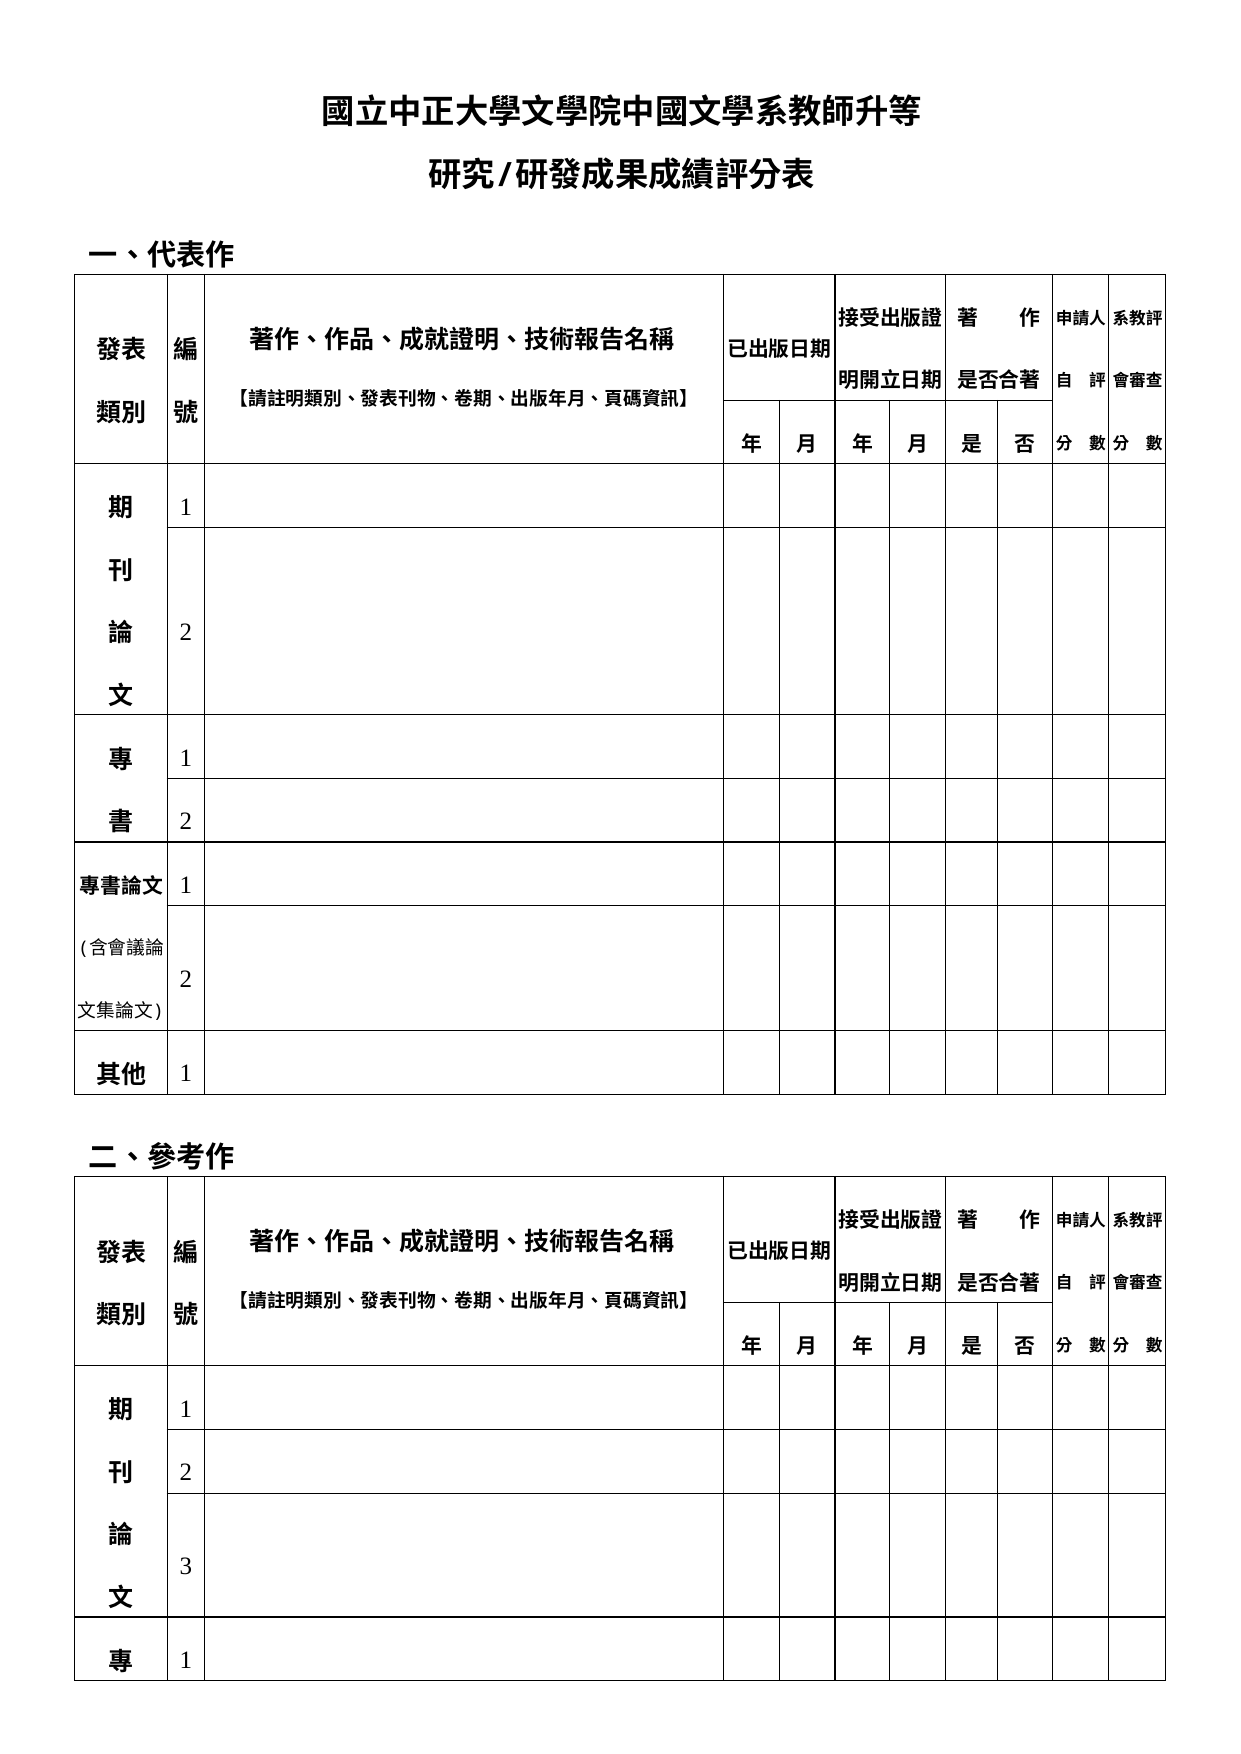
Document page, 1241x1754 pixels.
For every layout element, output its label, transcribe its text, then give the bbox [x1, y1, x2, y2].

table_cell [1109, 1430, 1165, 1492]
table_cell [1109, 843, 1165, 905]
table_header 申請人自 評分 數 [1053, 1177, 1108, 1365]
table_cell 專書論文 (含會議論文集論文) [75, 843, 167, 1030]
table_cell [205, 906, 723, 1030]
table_cell [946, 1430, 997, 1492]
table_cell [1109, 1031, 1165, 1093]
table_cell 1 [168, 1618, 204, 1680]
table_cell [836, 1430, 889, 1492]
table_header 發表 類別 [75, 275, 167, 463]
table_cell [836, 1366, 889, 1429]
table_cell [1109, 1618, 1165, 1680]
table_cell [1053, 779, 1108, 841]
table_cell [1109, 715, 1165, 778]
table_cell [998, 1494, 1052, 1616]
table_header 著作、作品、成就證明、技術報告名稱 【請註明類別、發表刊物、卷期、出版年月、頁碼資訊】 [205, 1177, 723, 1365]
table_cell [724, 843, 779, 905]
table_cell 月 [780, 1303, 834, 1365]
table_cell [946, 1366, 997, 1429]
table_cell 否 [998, 401, 1052, 463]
table_cell [836, 906, 889, 1030]
table_cell [890, 779, 945, 841]
table_header 編號 [168, 275, 204, 463]
table_cell [205, 843, 723, 905]
table_header 已出版日期 [724, 275, 834, 400]
table_cell [1053, 906, 1108, 1030]
table_cell 1 [168, 1366, 204, 1429]
table_cell [836, 779, 889, 841]
table_cell [998, 843, 1052, 905]
table_header 著作、作品、成就證明、技術報告名稱 【請註明類別、發表刊物、卷期、出版年月、頁碼資訊】 [205, 275, 723, 463]
table_cell 年 [836, 401, 889, 463]
table_cell [890, 1031, 945, 1093]
table_cell [1053, 1618, 1108, 1680]
table_cell [1109, 528, 1165, 714]
table_cell [780, 1430, 834, 1492]
table_cell [890, 843, 945, 905]
text 研究/研發成果成績評分表 [89, 130, 1154, 192]
table_cell [998, 906, 1052, 1030]
table_cell [780, 1494, 834, 1616]
table_cell [1053, 1366, 1108, 1429]
table_cell 2 [168, 779, 204, 841]
table_cell 月 [890, 401, 945, 463]
table_cell [780, 1618, 834, 1680]
table_cell [724, 906, 779, 1030]
table_cell [780, 528, 834, 714]
table_cell 1 [168, 1031, 204, 1093]
table_cell [205, 715, 723, 778]
table_cell [1053, 1031, 1108, 1093]
table_cell [946, 843, 997, 905]
table_cell [946, 1618, 997, 1680]
table_cell [724, 1031, 779, 1093]
table_cell [1109, 1494, 1165, 1616]
text 一、代表作 [89, 211, 1152, 274]
table_header 著 作 是否合著 [946, 275, 1052, 400]
table_cell [890, 906, 945, 1030]
table_cell [836, 843, 889, 905]
table_header 接受出版證明開立日期 [836, 1177, 945, 1302]
table_cell [724, 1494, 779, 1616]
table_cell [205, 1366, 723, 1429]
table_cell [890, 715, 945, 778]
table_cell [205, 528, 723, 714]
table_cell [946, 528, 997, 714]
table_cell [890, 528, 945, 714]
table_cell 專 書 [75, 715, 167, 841]
table_cell 否 [998, 1303, 1052, 1365]
table_cell [836, 1494, 889, 1616]
table_cell [1053, 1430, 1108, 1492]
table_cell 是 [946, 401, 997, 463]
table_cell [836, 1031, 889, 1093]
table_cell [1109, 464, 1165, 527]
table_cell 2 [168, 1430, 204, 1492]
table_cell 3 [168, 1494, 204, 1616]
table_cell 年 [724, 401, 779, 463]
table_cell [890, 1494, 945, 1616]
table_cell [890, 1366, 945, 1429]
table_cell [998, 1618, 1052, 1680]
table_cell [724, 779, 779, 841]
table_cell [998, 779, 1052, 841]
table_cell 月 [780, 401, 834, 463]
table_cell [780, 906, 834, 1030]
table_cell [780, 464, 834, 527]
table_cell [205, 1031, 723, 1093]
table_cell [998, 715, 1052, 778]
table_cell 期 刊 論 文 [75, 464, 167, 714]
table_cell [946, 906, 997, 1030]
table_cell [1109, 779, 1165, 841]
table_header 接受出版證明開立日期 [836, 275, 945, 400]
table_cell [724, 528, 779, 714]
text 二、參考作 [89, 1113, 1152, 1176]
table_cell [946, 1494, 997, 1616]
table_cell [780, 843, 834, 905]
table_cell [780, 715, 834, 778]
table_cell [998, 464, 1052, 527]
table_header 系教評會審查分 數 [1109, 1177, 1165, 1365]
table_cell 年 [724, 1303, 779, 1365]
table_cell [946, 715, 997, 778]
table_cell 年 [836, 1303, 889, 1365]
table_cell [836, 715, 889, 778]
table_cell [1053, 528, 1108, 714]
table_cell 1 [168, 464, 204, 527]
table_cell [780, 779, 834, 841]
table_cell [1053, 464, 1108, 527]
table_cell [1109, 906, 1165, 1030]
table_cell [1053, 843, 1108, 905]
table_cell [780, 1031, 834, 1093]
table_cell [998, 1430, 1052, 1492]
table_header 已出版日期 [724, 1177, 834, 1302]
table_cell [205, 1494, 723, 1616]
table_cell 專 [75, 1618, 167, 1680]
table_cell [205, 1618, 723, 1680]
table_cell [946, 779, 997, 841]
table_cell [1053, 715, 1108, 778]
table_cell 2 [168, 906, 204, 1030]
table_cell [205, 779, 723, 841]
table_cell [998, 1031, 1052, 1093]
table_cell [998, 1366, 1052, 1429]
table_cell [836, 464, 889, 527]
table_cell 1 [168, 843, 204, 905]
table_cell [724, 1430, 779, 1492]
table_cell [1053, 1494, 1108, 1616]
table_cell 期 刊 論 文 [75, 1366, 167, 1616]
table_cell [724, 715, 779, 778]
table_cell [205, 1430, 723, 1492]
table_header 著 作 是否合著 [946, 1177, 1052, 1302]
table_cell [1109, 1366, 1165, 1429]
table_cell [836, 528, 889, 714]
table_cell [890, 464, 945, 527]
table_cell [724, 1366, 779, 1429]
table_cell [724, 1618, 779, 1680]
table_cell 2 [168, 528, 204, 714]
table_header 編號 [168, 1177, 204, 1365]
table_cell [946, 1031, 997, 1093]
table_cell [836, 1618, 889, 1680]
table_cell 1 [168, 715, 204, 778]
table_cell [946, 464, 997, 527]
table_cell 是 [946, 1303, 997, 1365]
table_cell [724, 464, 779, 527]
table_cell [998, 528, 1052, 714]
table_cell [890, 1618, 945, 1680]
text 國立中正大學文學院中國文學系教師升等 [89, 67, 1154, 130]
table_header 系教評會審查分 數 [1109, 275, 1165, 463]
table_cell 月 [890, 1303, 945, 1365]
table_cell 其他 [75, 1031, 167, 1093]
table_cell [890, 1430, 945, 1492]
table_cell [205, 464, 723, 527]
table_header 申請人自 評分 數 [1053, 275, 1108, 463]
table_cell [780, 1366, 834, 1429]
table_header 發表 類別 [75, 1177, 167, 1365]
